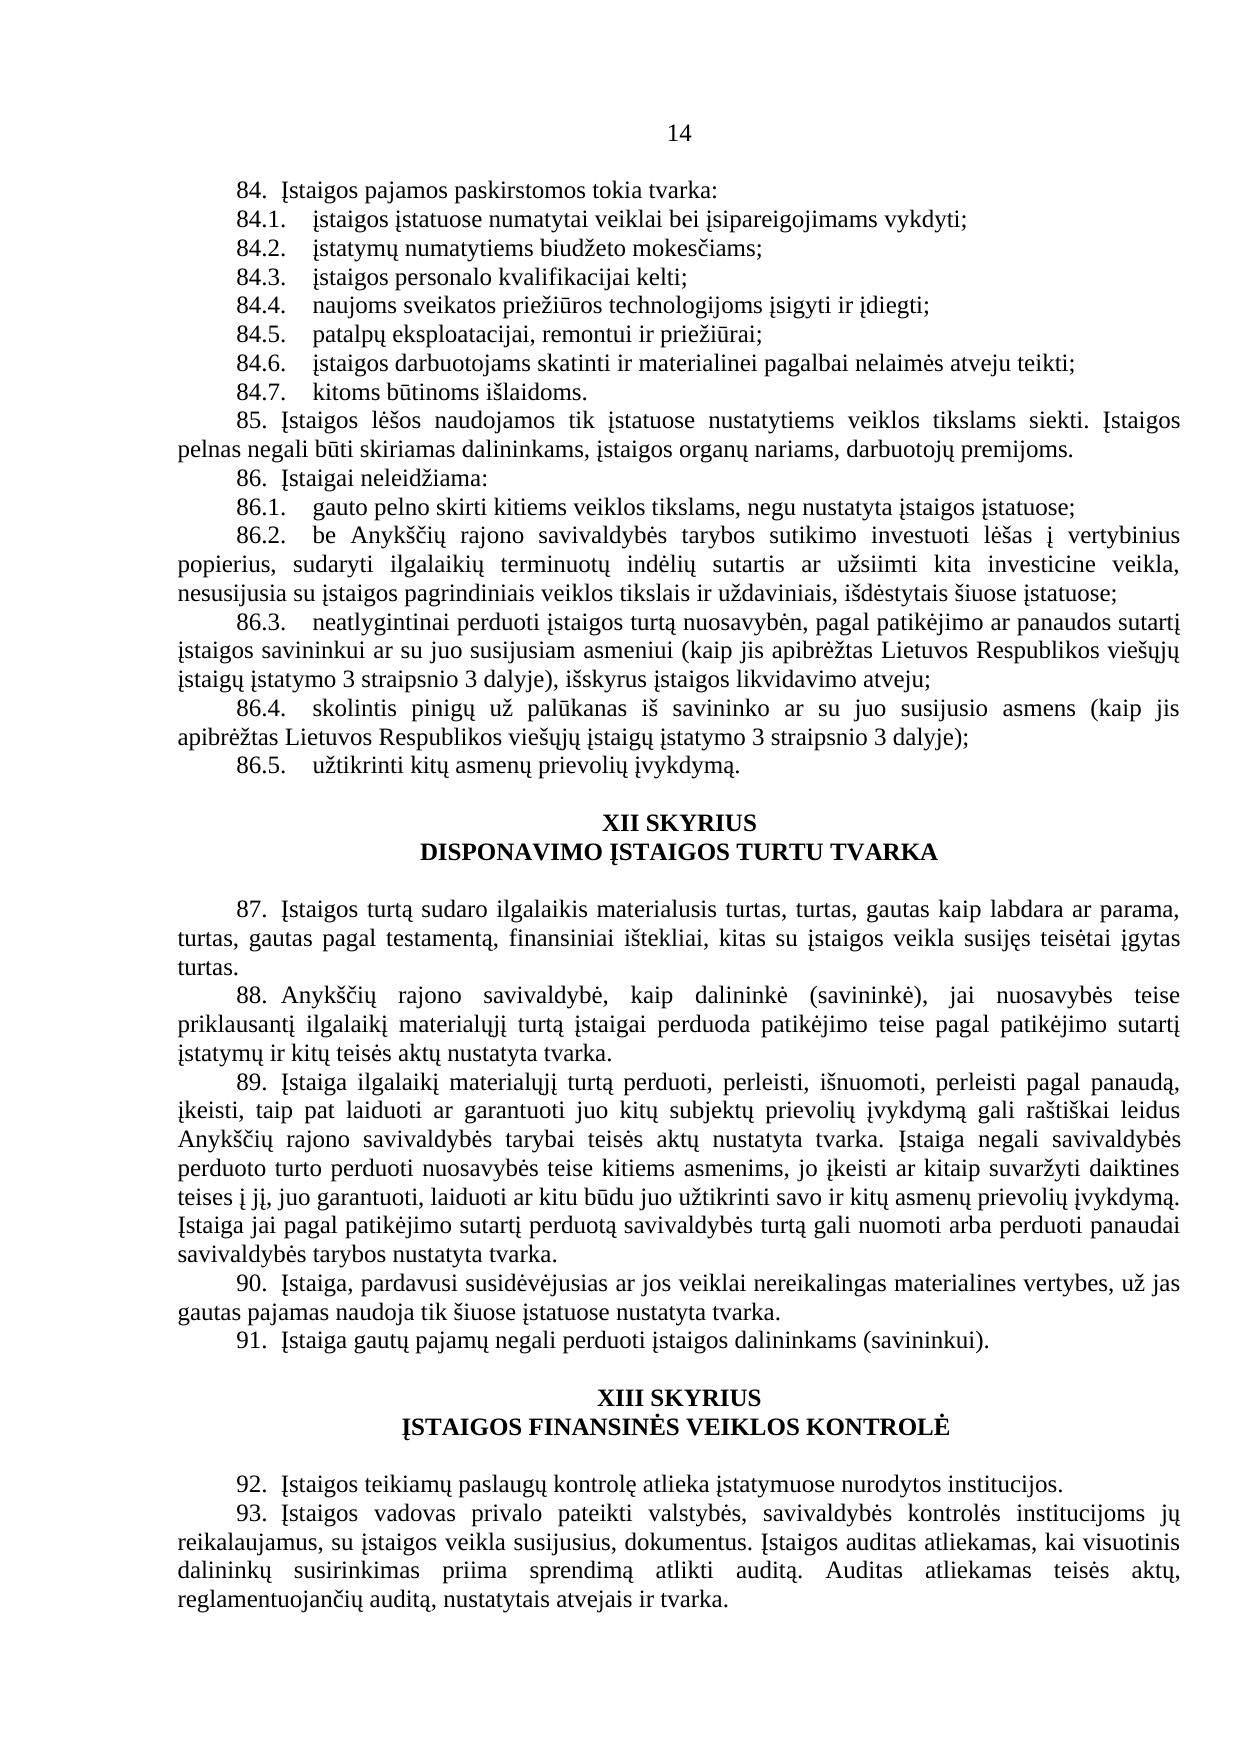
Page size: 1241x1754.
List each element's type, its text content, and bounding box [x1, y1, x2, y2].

text 86.5. užtikrinti kitų asmenų prievolių įvykdymą. [177, 751, 1181, 779]
text 87. Įstaigos turtą sudaro ilgalaikis materialusis turtas, turtas, gautas kaip labdara ar parama, turtas, gautas pagal testamentą, finansiniai ištekliai, kitas su įstaigos veikla susijęs teisėtai įgytas turtas. [177, 894, 1181, 981]
text 84.7. kitoms būtinoms išlaidoms. [177, 377, 1181, 406]
text 84.5. patalpų eksploatacijai, remontui ir priežiūrai; [177, 319, 1181, 348]
text 86.4. skolintis pinigų už palūkanas iš savininko ar su juo susijusio asmens (kaip jis apibrėžtas Lietuvos Respublikos viešųjų įstaigų įstatymo 3 straipsnio 3 dalyje); [177, 693, 1181, 751]
text 86.2. be Anykščių rajono savivaldybės tarybos sutikimo investuoti lėšas į vertybinius popierius, sudaryti ilgalaikių terminuotų indėlių sutartis ar užsiimti kita investicine veikla, nesusijusia su įstaigos pagrindiniais veiklos tikslais ir uždaviniais, išdėstytais šiuose įstatuose; [177, 521, 1181, 607]
text 84. Įstaigos pajamos paskirstomos tokia tvarka: [177, 176, 1181, 204]
text 84.2. įstatymų numatytiems biudžeto mokesčiams; [177, 233, 1181, 262]
text 89. Įstaiga ilgalaikį materialųjį turtą perduoti, perleisti, išnuomoti, perleisti pagal panaudą, įkeisti, taip pat laiduoti ar garantuoti juo kitų subjektų prievolių įvykdymą gali raštiškai leidus Anykščių rajono savivaldybės tarybai teisės aktų nustatyta tvarka. Įstaiga negali savivaldybės perduoto turto perduoti nuosavybės teise kitiems asmenims, jo įkeisti ar kitaip suvaržyti daiktines teises į jį, juo garantuoti, laiduoti ar kitu būdu juo užtikrinti savo ir kitų asmenų prievolių įvykdymą. Įstaiga jai pagal patikėjimo sutartį perduotą savivaldybės turtą gali nuomoti arba perduoti panaudai savivaldybės tarybos nustatyta tvarka. [177, 1067, 1181, 1268]
text 86.3. neatlygintinai perduoti įstaigos turtą nuosavybėn, pagal patikėjimo ar panaudos sutartį įstaigos savininkui ar su juo susijusiam asmeniui (kaip jis apibrėžtas Lietuvos Respublikos viešųjų įstaigų įstatymo 3 straipsnio 3 dalyje), išskyrus įstaigos likvidavimo atveju; [177, 607, 1181, 693]
text 86. Įstaigai neleidžiama: [177, 463, 1181, 492]
text 85. Įstaigos lėšos naudojamos tik įstatuose nustatytiems veiklos tikslams siekti. Įstaigos pelnas negali būti skiriamas dalininkams, įstaigos organų nariams, darbuotojų premijoms. [177, 406, 1181, 463]
text XIII SKYRIUS [177, 1383, 1181, 1412]
text 90. Įstaiga, pardavusi susidėvėjusias ar jos veiklai nereikalingas materialines vertybes, už jas gautas pajamas naudoja tik šiuose įstatuose nustatyta tvarka. [177, 1268, 1181, 1326]
text 84.3. įstaigos personalo kvalifikacijai kelti; [177, 262, 1181, 291]
text DISPONAVIMO ĮSTAIGOS TURTU TVARKA [177, 837, 1181, 866]
text 92. Įstaigos teikiamų paslaugų kontrolę atlieka įstatymuose nurodytos institucijos. [177, 1469, 1181, 1498]
text 91. Įstaiga gautų pajamų negali perduoti įstaigos dalininkams (savininkui). [177, 1326, 1181, 1354]
text 84.6. įstaigos darbuotojams skatinti ir materialinei pagalbai nelaimės atveju teikti; [177, 348, 1181, 377]
text 86.1. gauto pelno skirti kitiems veiklos tikslams, negu nustatyta įstaigos įstatuose; [177, 492, 1181, 521]
text 88. Anykščių rajono savivaldybė, kaip dalininkė (savininkė), jai nuosavybės teise priklausantį ilgalaikį materialųjį turtą įstaigai perduoda patikėjimo teise pagal patikėjimo sutartį įstatymų ir kitų teisės aktų nustatyta tvarka. [177, 981, 1181, 1067]
text XII SKYRIUS [177, 808, 1181, 837]
text 84.4. naujoms sveikatos priežiūros technologijoms įsigyti ir įdiegti; [177, 291, 1181, 319]
text 84.1. įstaigos įstatuose numatytai veiklai bei įsipareigojimams vykdyti; [177, 204, 1181, 233]
text ĮSTAIGOS FINANSINĖS VEIKLOS KONTROLĖ [177, 1412, 1181, 1441]
text 93. Įstaigos vadovas privalo pateikti valstybės, savivaldybės kontrolės institucijoms jų reikalaujamus, su įstaigos veikla susijusius, dokumentus. Įstaigos auditas atliekamas, kai visuotinis dalininkų susirinkimas priima sprendimą atlikti auditą. Auditas atliekamas teisės aktų, reglamentuojančių auditą, nustatytais atvejais ir tvarka. [177, 1498, 1181, 1613]
